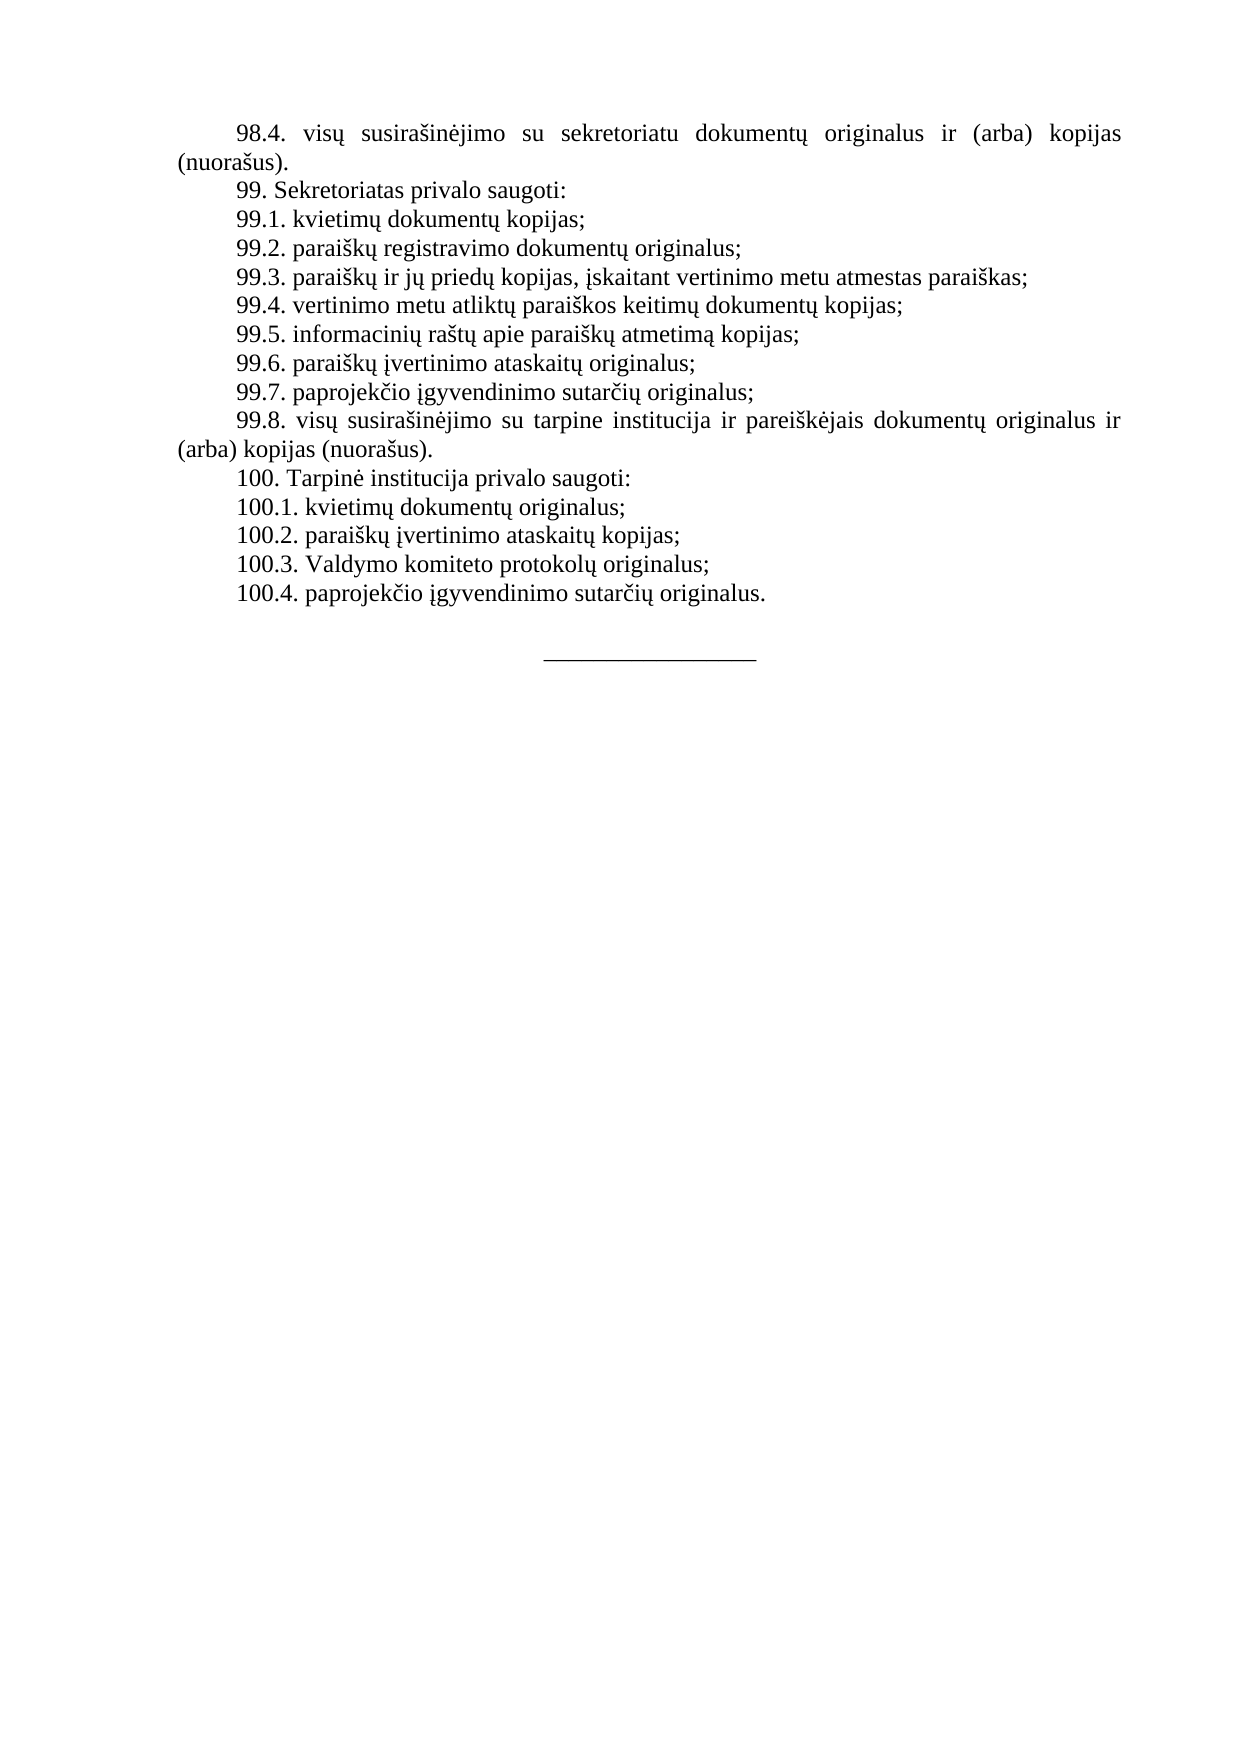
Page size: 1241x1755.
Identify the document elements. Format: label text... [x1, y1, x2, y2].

text 99.1. kvietimų dokumentų kopijas; [177, 204, 1122, 233]
text 99. Sekretoriatas privalo saugoti: [177, 176, 1122, 204]
text 99.3. paraiškų ir jų priedų kopijas, įskaitant vertinimo metu atmestas paraiškas; [177, 262, 1122, 291]
text 99.4. vertinimo metu atliktų paraiškos keitimų dokumentų kopijas; [177, 291, 1122, 319]
text 99.8. visų susirašinėjimo su tarpine institucija ir pareiškėjais dokumentų originalus ir (arba) kopijas (nuorašus). [177, 406, 1122, 463]
text 100.3. Valdymo komiteto protokolų originalus; [177, 549, 1122, 578]
text 99.7. paprojekčio įgyvendinimo sutarčių originalus; [177, 377, 1122, 406]
text 99.6. paraiškų įvertinimo ataskaitų originalus; [177, 348, 1122, 377]
text 98.4. visų susirašinėjimo su sekretoriatu dokumentų originalus ir (arba) kopijas (nuorašus). [177, 118, 1122, 176]
text 100.4. paprojekčio įgyvendinimo sutarčių originalus. [177, 578, 1122, 607]
text 100.2. paraiškų įvertinimo ataskaitų kopijas; [177, 521, 1122, 549]
text 99.2. paraiškų registravimo dokumentų originalus; [177, 233, 1122, 262]
text 100. Tarpinė institucija privalo saugoti: [177, 463, 1122, 492]
text 99.5. informacinių raštų apie paraiškų atmetimą kopijas; [177, 319, 1122, 348]
text _________________ [177, 636, 1122, 664]
text 100.1. kvietimų dokumentų originalus; [177, 492, 1122, 521]
